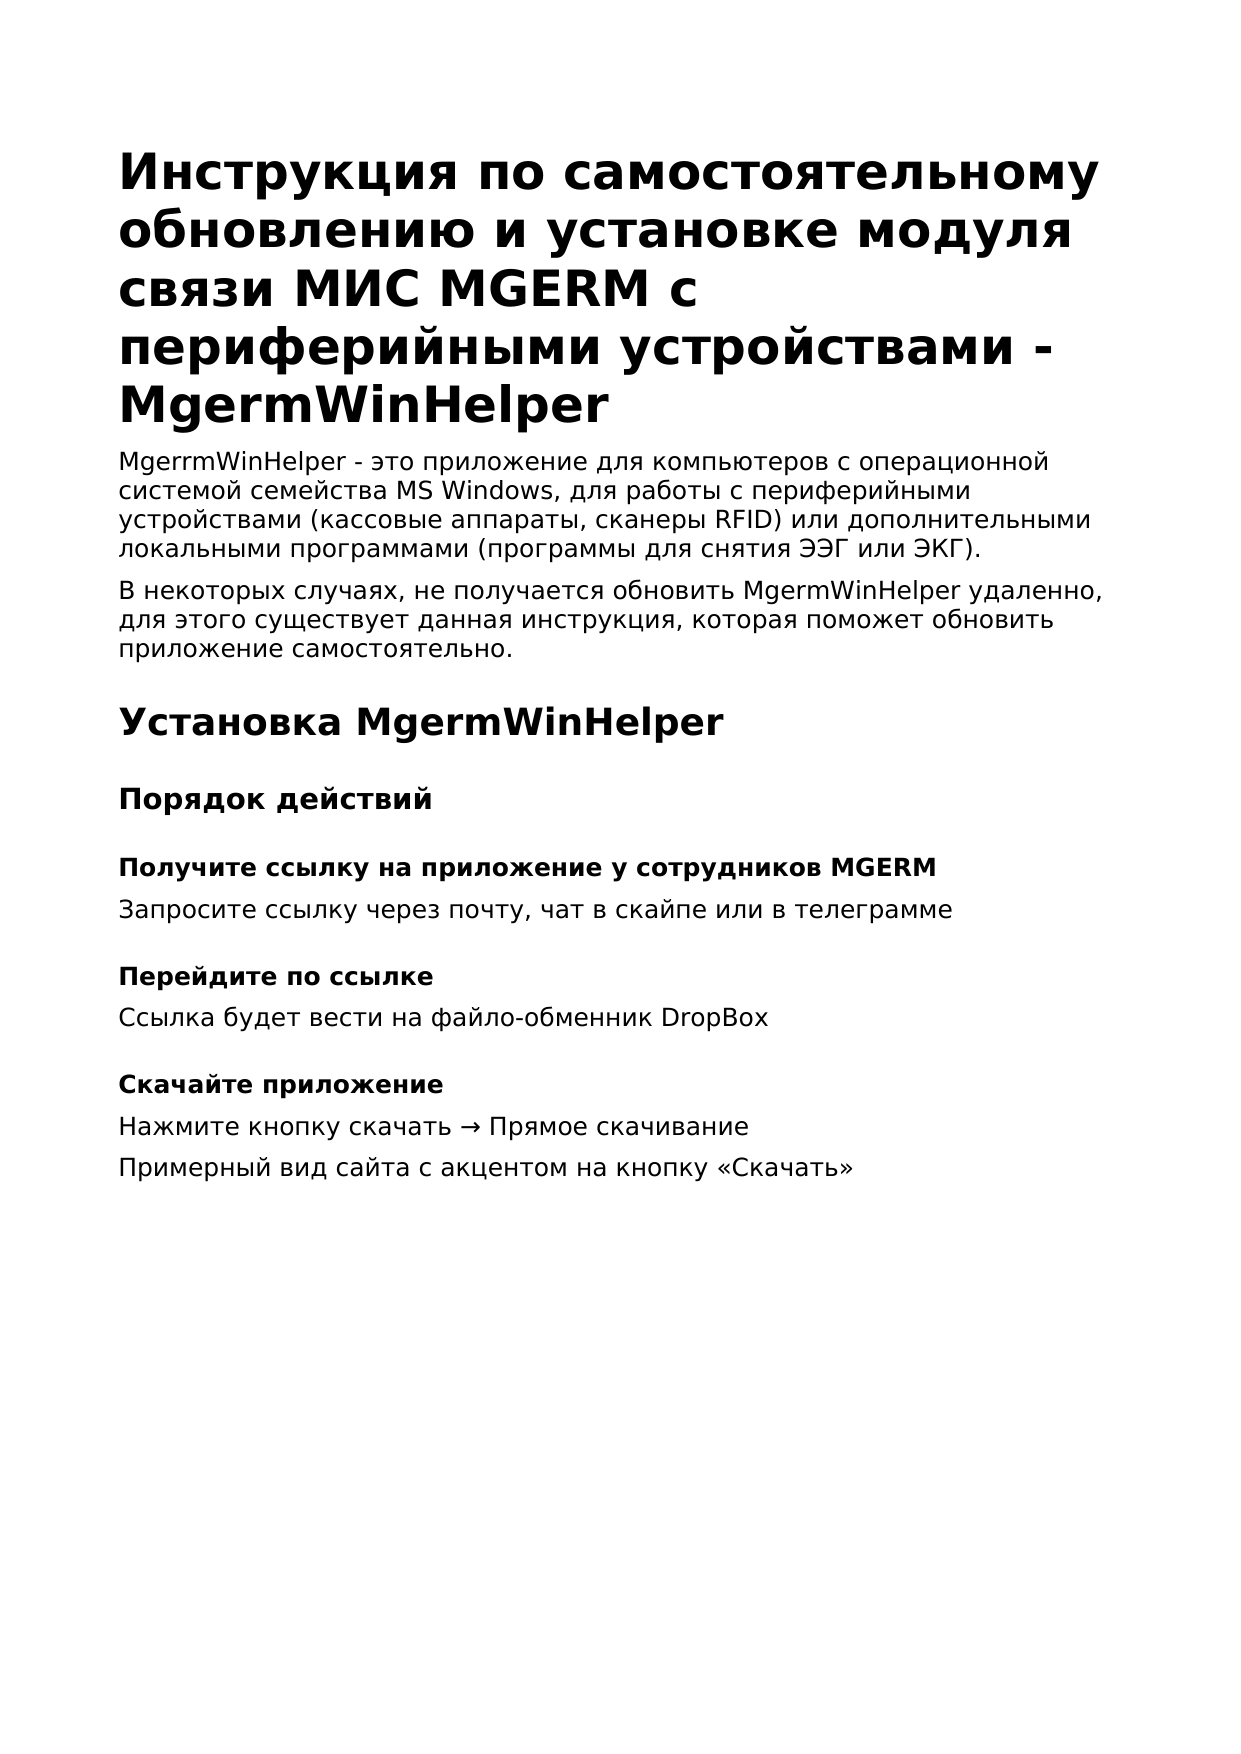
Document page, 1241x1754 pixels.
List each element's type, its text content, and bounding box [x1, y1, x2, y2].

subtitle Порядок действий [118, 782, 1122, 816]
text MgerrmWinHelper - это приложение для компьютеров с операционной системой семейства MS Windows, для работы с периферийными устройствами (кассовые аппараты, сканеры RFID) или дополнительными локальными программами (программы для снятия ЭЭГ или ЭКГ). [118, 447, 1122, 563]
text Запросите ссылку через почту, чат в скайпе или в телеграмме [118, 895, 1122, 924]
subtitle Перейдите по ссылке [118, 962, 1122, 991]
subtitle Скачайте приложение [118, 1070, 1122, 1099]
text Примерный вид сайта с акцентом на кнопку «Скачать» [118, 1153, 1122, 1183]
text Нажмите кнопку скачать → Прямое скачивание [118, 1112, 1122, 1141]
subtitle Установка MgermWinHelper [118, 701, 1122, 744]
text Ссылка будет вести на файло-обменник DropBox [118, 1003, 1122, 1033]
subtitle Инструкция по самостоятельному обновлению и установке модуля связи МИС MGERM с периферийными устройствами - MgermWinHelper [118, 143, 1122, 434]
subtitle Получите ссылку на приложение у сотрудников MGERM [118, 853, 1122, 883]
text В некоторых случаях, не получается обновить MgermWinHelper удаленно, для этого существует данная инструкция, которая поможет обновить приложение самостоятельно. [118, 576, 1122, 663]
